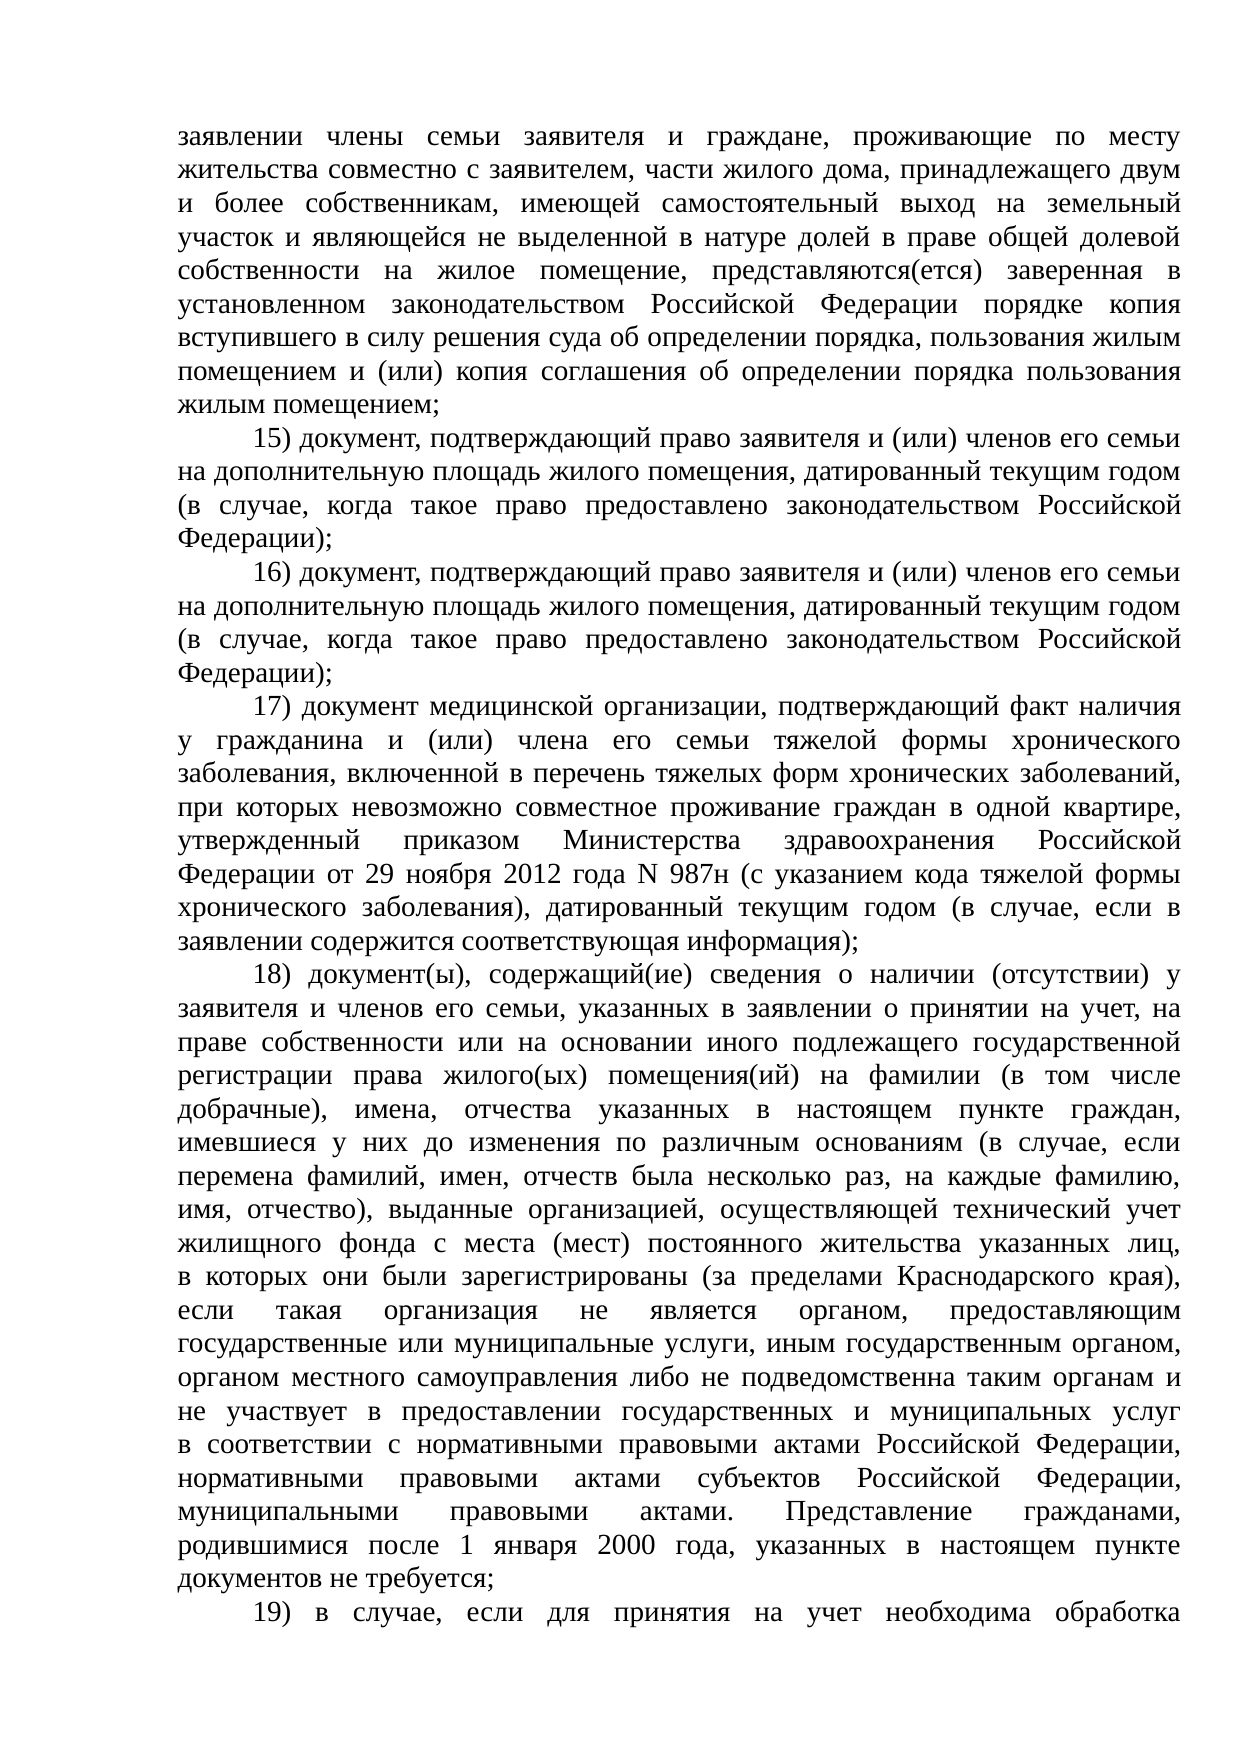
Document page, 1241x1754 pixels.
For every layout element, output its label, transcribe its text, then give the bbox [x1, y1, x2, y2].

text заявлении члены семьи заявителя и граждане, проживающие по месту жительства совместно с заявителем, части жилого дома, принадлежащего двум и более собственникам, имеющей самостоятельный выход на земельный участок и являющейся не выделенной в натуре долей в праве общей долевой собственности на жилое помещение, представляются(ется) заверенная в установленном законодательством Российской Федерации порядке копия вступившего в силу решения суда об определении порядка, пользования жилым помещением и (или) копия соглашения об определении порядка пользования жилым помещением; [177, 118, 1182, 420]
text 19) в случае, если для принятия на учет необходима обработка [177, 1594, 1182, 1627]
text 16) документ, подтверждающий право заявителя и (или) членов его семьи на дополнительную площадь жилого помещения, датированный текущим годом (в случае, когда такое право предоставлено законодательством Российской Федерации); [177, 554, 1182, 688]
text 17) документ медицинской организации, подтверждающий факт наличия у гражданина и (или) члена его семьи тяжелой формы хронического заболевания, включенной в перечень тяжелых форм хронических заболеваний, при которых невозможно совместное проживание граждан в одной квартире, утвержденный приказом Министерства здравоохранения Российской Федерации от 29 ноября 2012 года N 987н (с указанием кода тяжелой формы хронического заболевания), датированный текущим годом (в случае, если в заявлении содержится соответствующая информация); [177, 688, 1182, 957]
text 18) документ(ы), содержащий(ие) сведения о наличии (отсутствии) у заявителя и членов его семьи, указанных в заявлении о принятии на учет, на праве собственности или на основании иного подлежащего государственной регистрации права жилого(ых) помещения(ий) на фамилии (в том числе добрачные), имена, отчества указанных в настоящем пункте граждан, имевшиеся у них до изменения по различным основаниям (в случае, если перемена фамилий, имен, отчеств была несколько раз, на каждые фамилию, имя, отчество), выданные организацией, осуществляющей технический учет жилищного фонда с места (мест) постоянного жительства указанных лиц, в которых они были зарегистрированы (за пределами Краснодарского края), если такая организация не является органом, предоставляющим государственные или муниципальные услуги, иным государственным органом, органом местного самоуправления либо не подведомственна таким органам и не участвует в предоставлении государственных и муниципальных услуг в соответствии с нормативными правовыми актами Российской Федерации, нормативными правовыми актами субъектов Российской Федерации, муниципальными правовыми актами. Представление гражданами, родившимися после 1 января 2000 года, указанных в настоящем пункте документов не требуется; [177, 957, 1182, 1594]
text 15) документ, подтверждающий право заявителя и (или) членов его семьи на дополнительную площадь жилого помещения, датированный текущим годом (в случае, когда такое право предоставлено законодательством Российской Федерации); [177, 420, 1182, 554]
